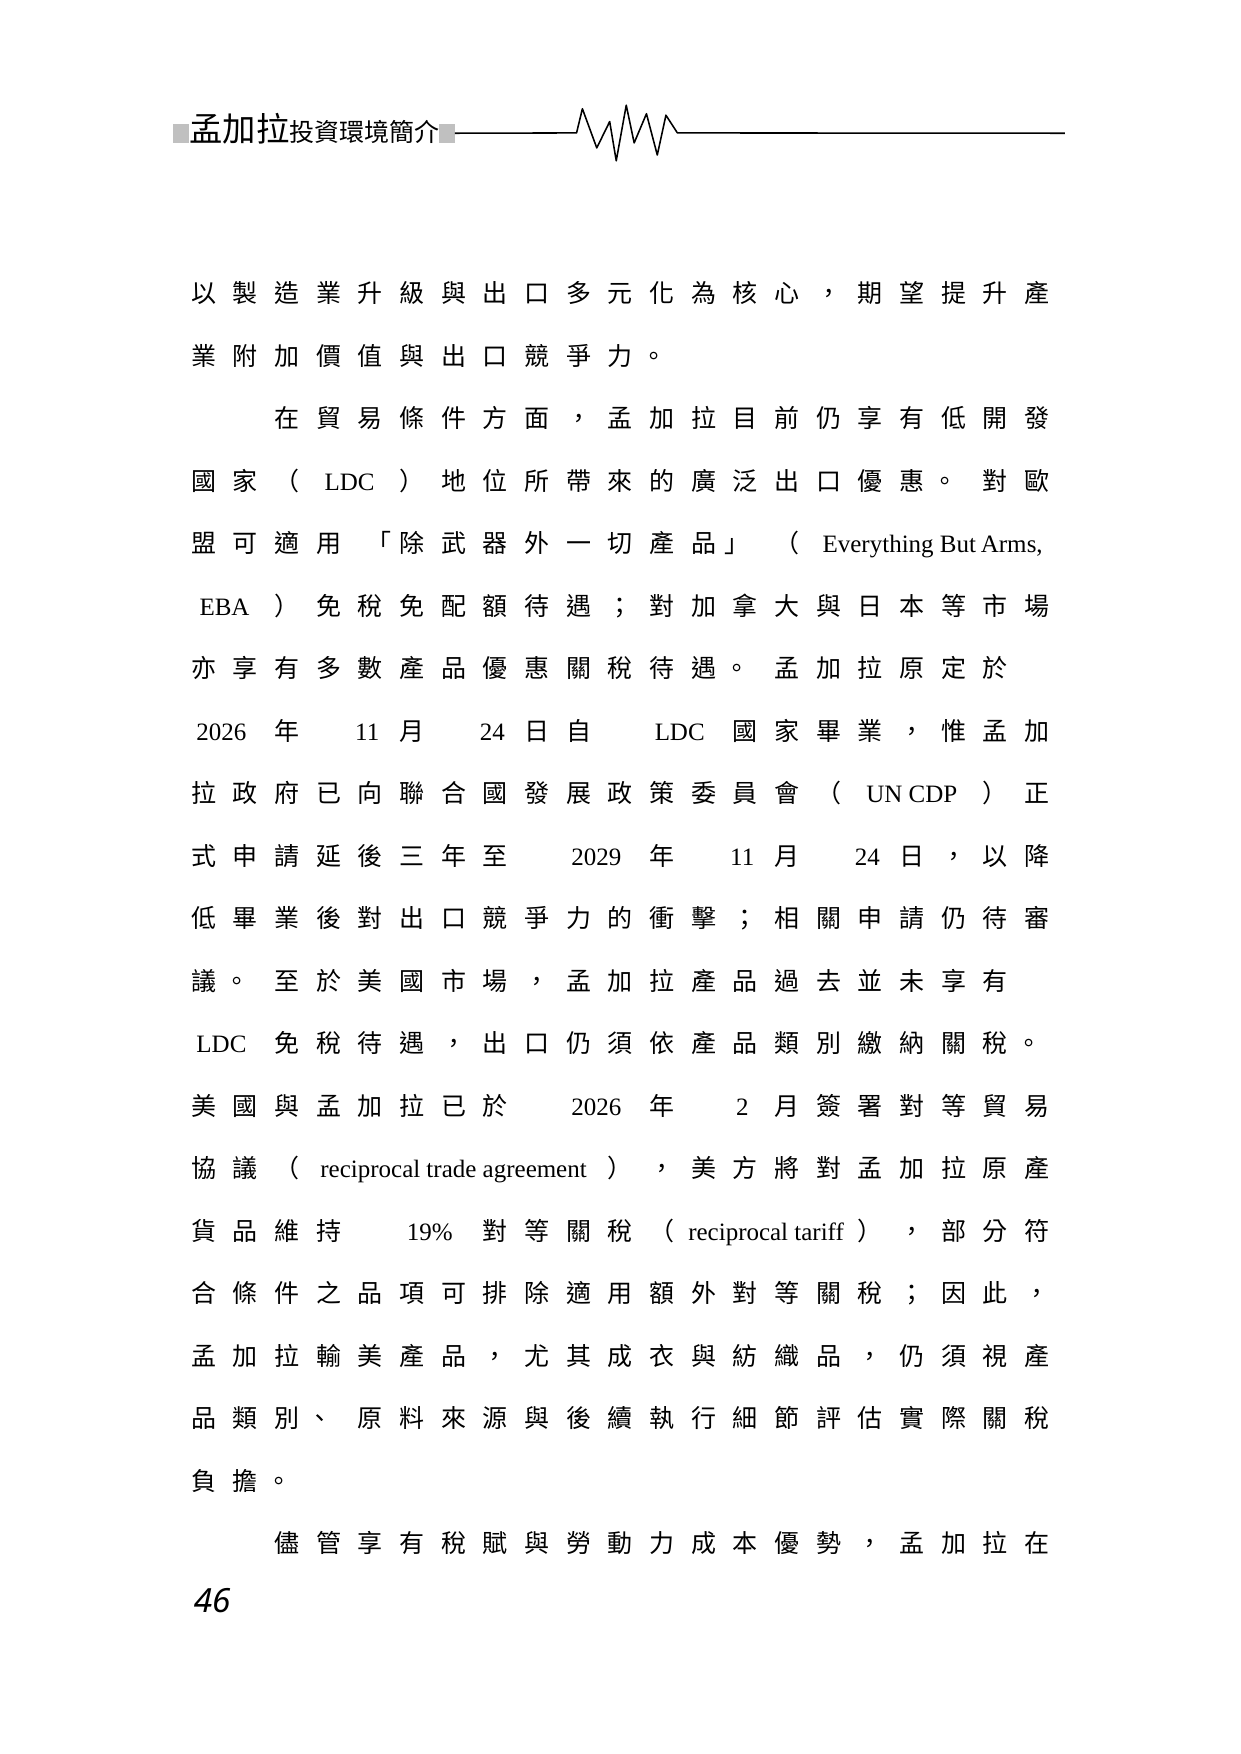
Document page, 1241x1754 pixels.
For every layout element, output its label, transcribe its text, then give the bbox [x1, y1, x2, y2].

text 在貿易條件方面，孟加拉目前仍享有低開發國家（LDC）地位所帶來的廣泛出口優惠。對歐盟可適用「除武器外一切產品」（Everything But Arms, EBA）免稅免配額待遇；對加拿大與日本等市場亦享有多數產品優惠關稅待遇。孟加拉原定於 2026 年 11 月 24 日自 LDC 國家畢業，惟孟加拉政府已向聯合國發展政策委員會（UN CDP）正式申請延後三年至 2029 年 11 月 24 日，以降低畢業後對出口競爭力的衝擊；相關申請仍待審議。至於美國市場，孟加拉產品過去並未享有 LDC 免稅待遇，出口仍須依產品類別繳納關稅。美國與孟加拉已於 2026 年 2 月簽署對等貿易協議（reciprocal trade agreement），美方將對孟加拉原產貨品維持 19% 對等關稅（reciprocal tariff），部分符合條件之品項可排除適用額外對等關稅；因此，孟加拉輸美產品，尤其成衣與紡織品，仍須視產品類別、原料來源與後續執行細節評估實際關稅負擔。 [183, 375, 1058, 1500]
text 儘管享有稅賦與勞動力成本優勢，孟加拉在 [183, 1500, 1058, 1563]
text 以製造業升級與出口多元化為核心，期望提升產業附加價值與出口競爭力。 [183, 250, 1058, 375]
